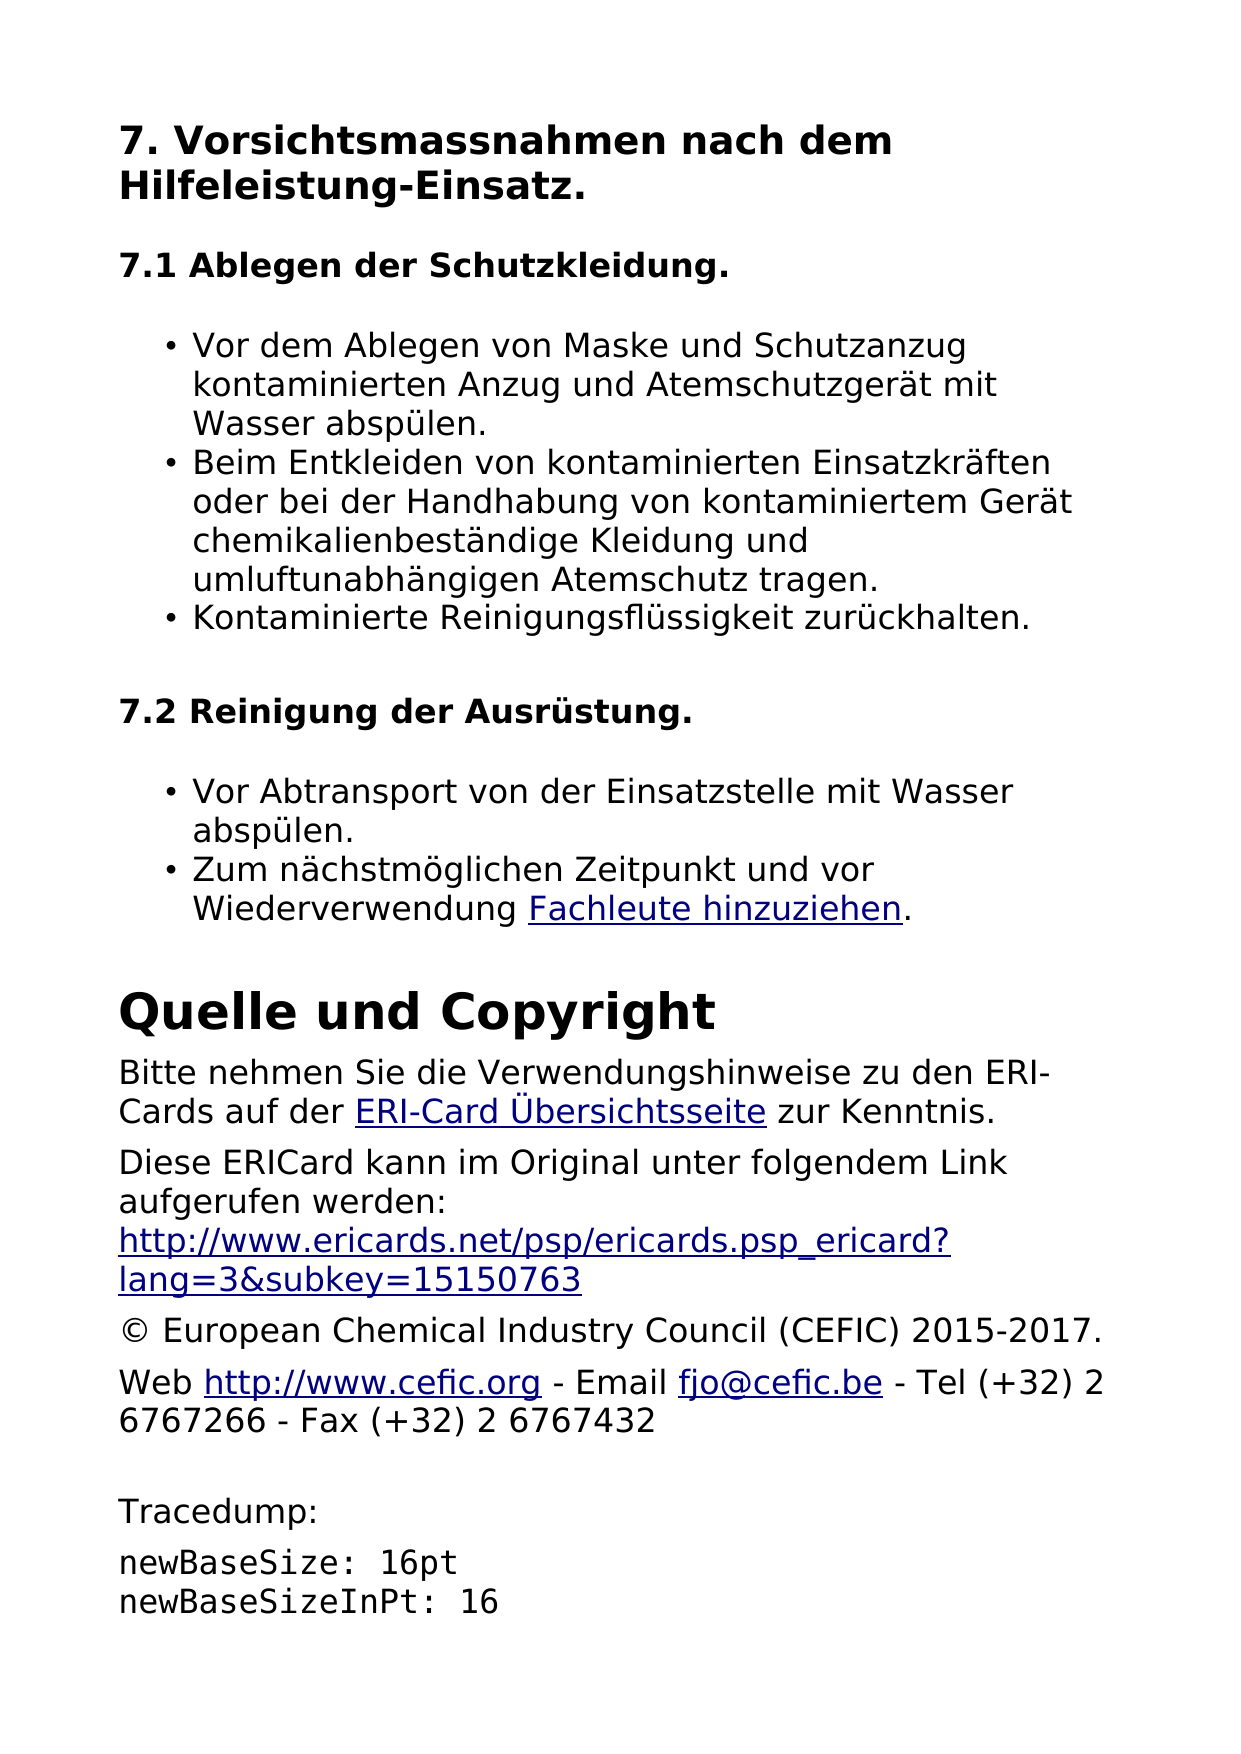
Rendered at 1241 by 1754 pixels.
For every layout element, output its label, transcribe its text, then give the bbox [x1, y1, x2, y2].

text newBaseSize: 16pt newBaseSizeInPt: 16 [118, 1543, 1122, 1621]
list Beim Entkleiden von kontaminierten Einsatzkräften oder bei der Handhabung von kontaminiertem Gerät chemikalienbeständige Kleidung und umluftunabhängigen Atemschutz tragen. [177, 443, 1122, 599]
text Diese ERICard kann im Original unter folgendem Link aufgerufen werden: http://www.ericards.net/psp/ericards.psp_ericard?lang=3&subkey=15150763 [118, 1144, 1122, 1299]
subtitle 7.1 Ablegen der Schutzkleidung. [118, 246, 1122, 285]
text Bitte nehmen Sie die Verwendungshinweise zu den ERI-Cards auf der ERI-Card Übersichtsseite zur Kenntnis. [118, 1054, 1122, 1131]
text © European Chemical Industry Council (CEFIC) 2015-2017. [118, 1312, 1122, 1351]
list Vor dem Ablegen von Maske und Schutzanzug kontaminierten Anzug und Atemschutzgerät mit Wasser abspülen. [177, 327, 1122, 443]
text Tracedump: [118, 1453, 1122, 1531]
list Vor Abtransport von der Einsatzstelle mit Wasser abspülen. [177, 773, 1122, 851]
subtitle 7.2 Reinigung der Ausrüstung. [118, 692, 1122, 731]
subtitle 7. Vorsichtsmassnahmen nach dem Hilfeleistung-Einsatz. [118, 118, 1122, 208]
text Web http://www.cefic.org - Email fjo@cefic.be - Tel (+32) 2 6767266 - Fax (+32) 2 6767432 [118, 1363, 1122, 1441]
list Zum nächstmöglichen Zeitpunkt und vor Wiederverwendung Fachleute hinzuziehen. [177, 851, 1122, 928]
subtitle Quelle und Copyright [118, 983, 1122, 1041]
list Kontaminierte Reinigungsflüssigkeit zurückhalten. [177, 599, 1122, 638]
